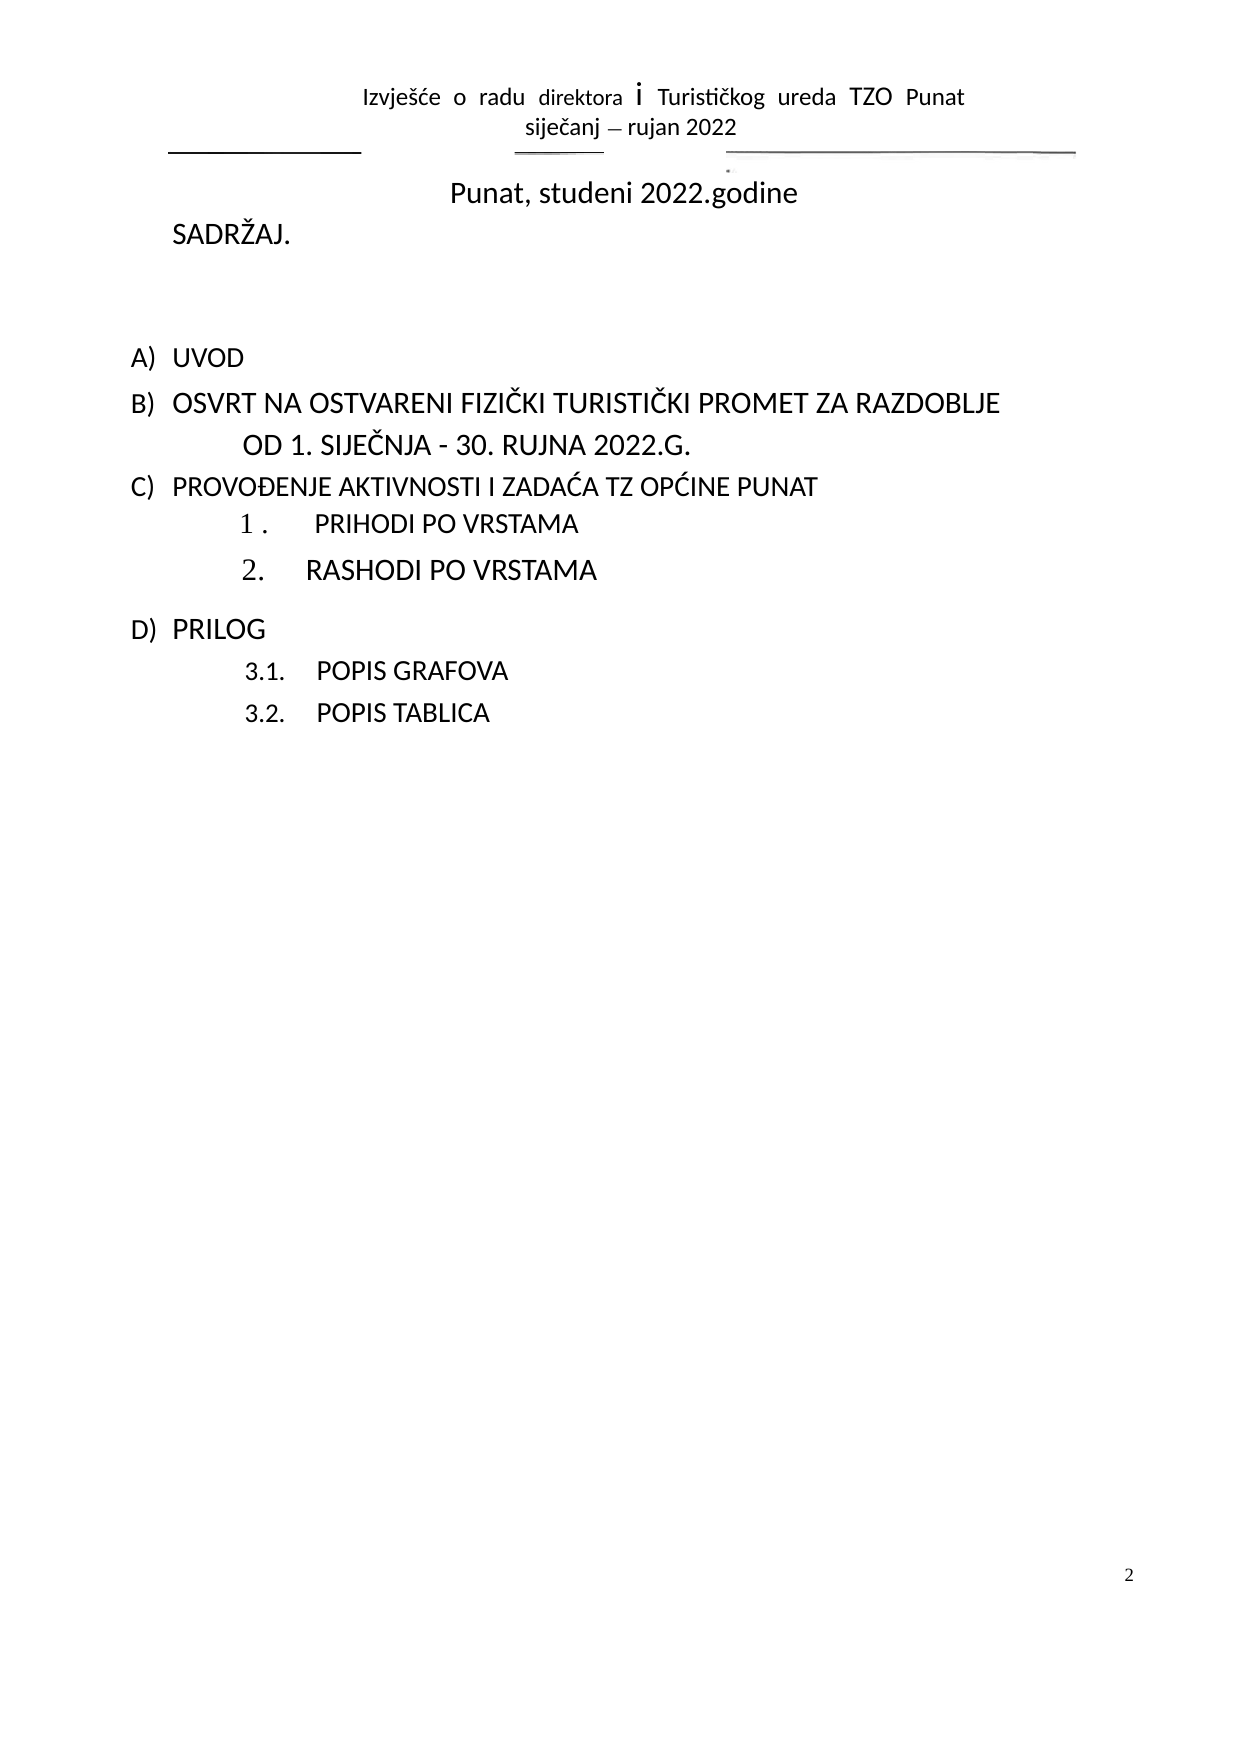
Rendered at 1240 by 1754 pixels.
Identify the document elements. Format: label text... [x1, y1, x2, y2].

list OSVRT NA OSTVARENI FIZIČKI TURISTIČKI PROMET ZA RAZDOBLJE [131, 383, 1082, 421]
text 2. RASHODI PO VRSTAMA [172, 550, 1082, 588]
list POPIS GRAFOVA [244, 652, 1082, 688]
list PRILOG [131, 609, 1082, 647]
text Punat, studeni 2022.godine [172, 142, 1076, 211]
list UVOD [131, 339, 1082, 374]
list PROVOĐENJE AKTIVNOSTI I ZADAĆA TZ OPĆINE PUNAT [131, 468, 1082, 503]
text OD 1. SIJEČNJA - 30. RUJNA 2022.G. [242, 424, 1082, 463]
list POPIS TABLICA [244, 694, 1082, 729]
text 1 . PRIHODI PO VRSTAMA [172, 506, 1082, 541]
text SADRŽAJ. [172, 214, 1082, 252]
